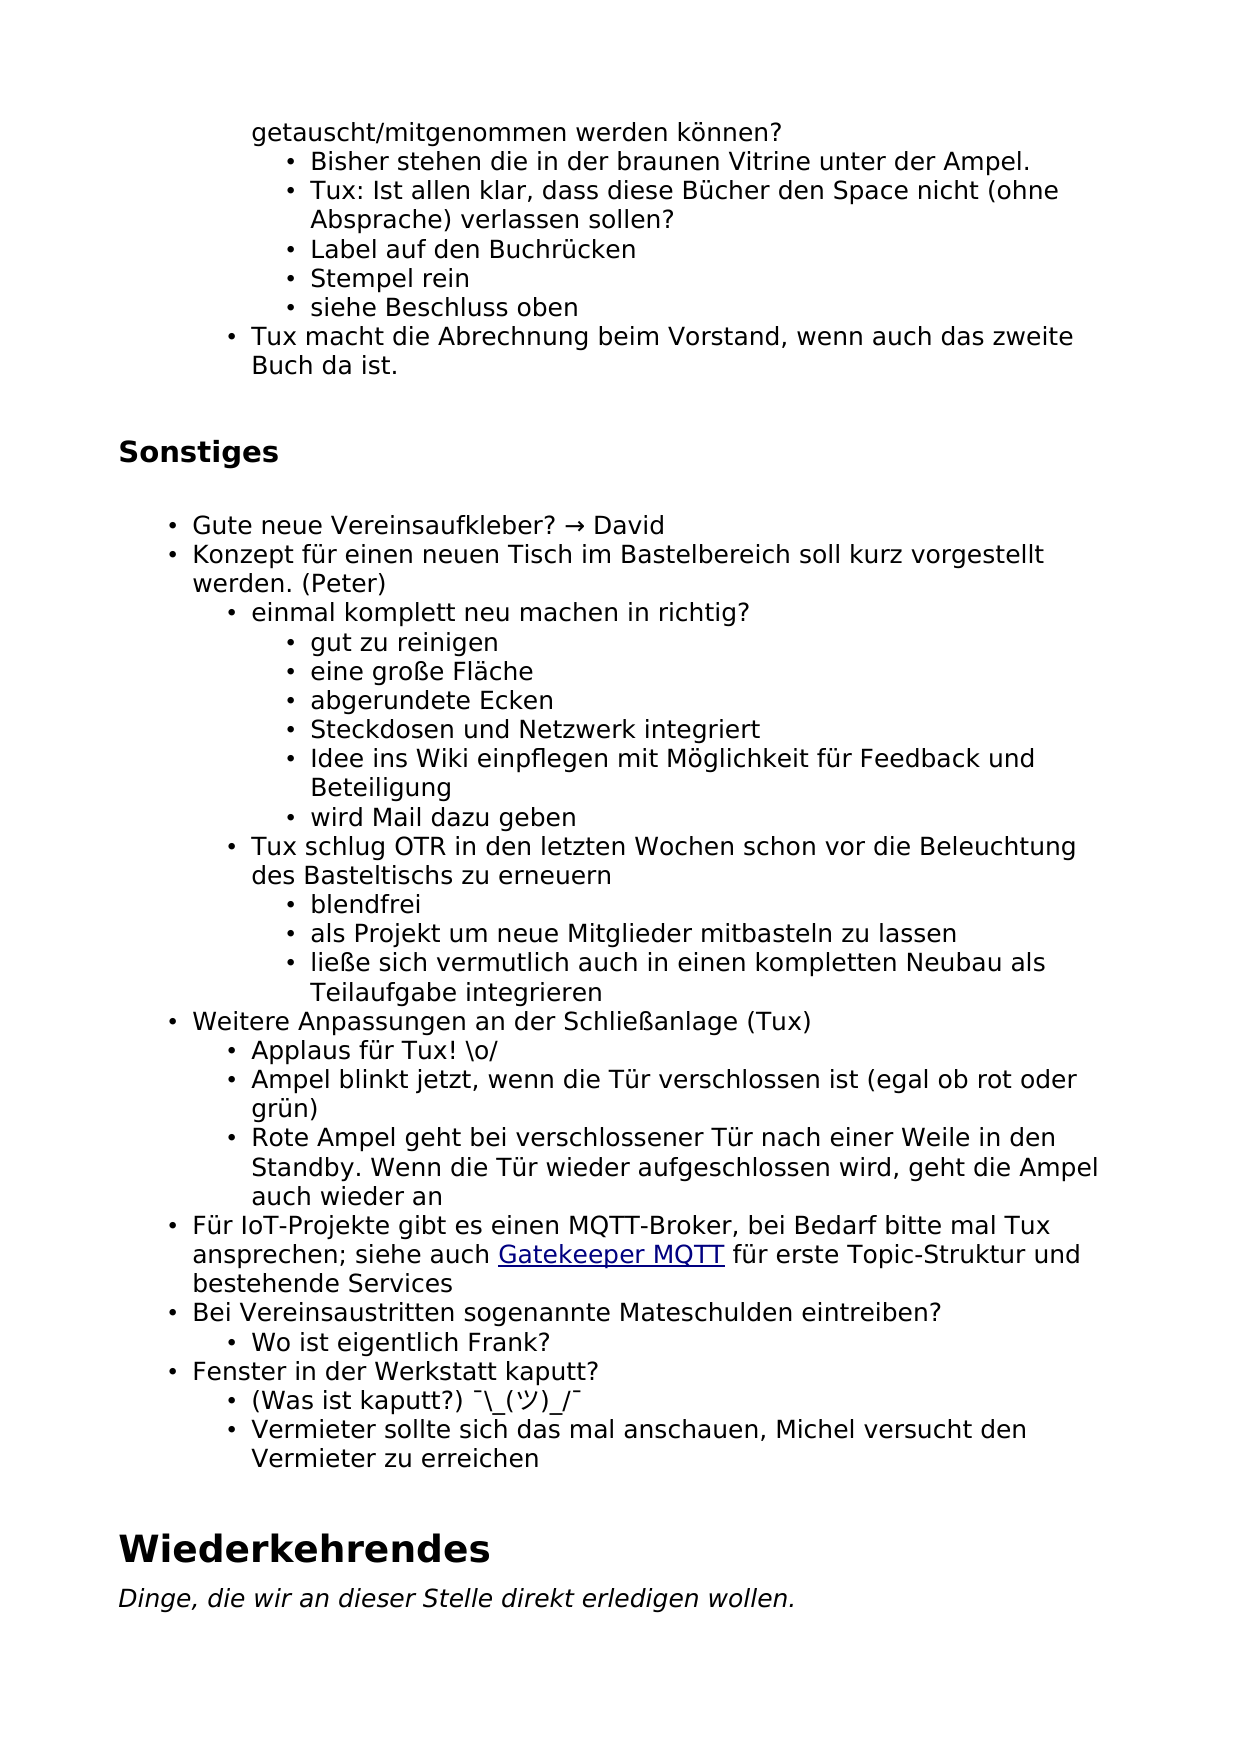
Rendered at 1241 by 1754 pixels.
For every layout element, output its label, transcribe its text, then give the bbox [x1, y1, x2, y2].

list Weitere Anpassungen an der Schließanlage (Tux) [177, 1007, 1122, 1036]
text Dinge, die wir an dieser Stelle direkt erledigen wollen. [118, 1584, 1122, 1613]
list Bisher stehen die in der braunen Vitrine unter der Ampel. [295, 147, 1122, 176]
list Tux schlug OTR in den letzten Wochen schon vor die Beleuchtung des Basteltischs zu erneuern [236, 832, 1122, 890]
subtitle Wiederkehrendes [118, 1528, 1122, 1572]
list Ampel blinkt jetzt, wenn die Tür verschlossen ist (egal ob rot oder grün) [236, 1065, 1122, 1123]
list einmal komplett neu machen in richtig? [236, 598, 1122, 628]
list Steckdosen und Netzwerk integriert [295, 715, 1122, 744]
list ließe sich vermutlich auch in einen kompletten Neubau als Teilaufgabe integrieren [295, 948, 1122, 1007]
list Stempel rein [295, 264, 1122, 293]
list Bei Vereinsaustritten sogenannte Mateschulden eintreiben? [177, 1298, 1122, 1328]
list siehe Beschluss oben [295, 293, 1122, 322]
list Tux: Ist allen klar, dass diese Bücher den Space nicht (ohne Absprache) verlassen sollen? [295, 176, 1122, 235]
list Tux macht die Abrechnung beim Vorstand, wenn auch das zweite Buch da ist. [236, 322, 1122, 381]
list Für IoT-Projekte gibt es einen MQTT-Broker, bei Bedarf bitte mal Tux ansprechen; siehe auch Gatekeeper MQTT für erste Topic-Struktur und bestehende Services [177, 1211, 1122, 1298]
list Rote Ampel geht bei verschlossener Tür nach einer Weile in den Standby. Wenn die Tür wieder aufgeschlossen wird, geht die Ampel auch wieder an [236, 1123, 1122, 1211]
list blendfrei [295, 890, 1122, 919]
list Fenster in der Werkstatt kaputt? [177, 1357, 1122, 1386]
list gut zu reinigen [295, 628, 1122, 657]
list Wo ist eigentlich Frank? [236, 1328, 1122, 1357]
list Vermieter sollte sich das mal anschauen, Michel versucht den Vermieter zu erreichen [236, 1415, 1122, 1473]
list Konzept für einen neuen Tisch im Bastelbereich soll kurz vorgestellt werden. (Peter) [177, 540, 1122, 598]
list Applaus für Tux! \o/ [236, 1036, 1122, 1065]
list Idee ins Wiki einpflegen mit Möglichkeit für Feedback und Beteiligung [295, 744, 1122, 803]
subtitle Sonstiges [118, 435, 1122, 469]
list Label auf den Buchrücken [295, 235, 1122, 264]
list abgerundete Ecken [295, 686, 1122, 715]
list als Projekt um neue Mitglieder mitbasteln zu lassen [295, 919, 1122, 948]
list eine große Fläche [295, 657, 1122, 686]
list Gute neue Vereinsaufkleber? → David [177, 511, 1122, 540]
list getauscht/mitgenommen werden können? [236, 118, 1122, 147]
list (Was ist kaputt?) ¯\_(ツ)_/¯ [236, 1386, 1122, 1415]
list wird Mail dazu geben [295, 803, 1122, 832]
